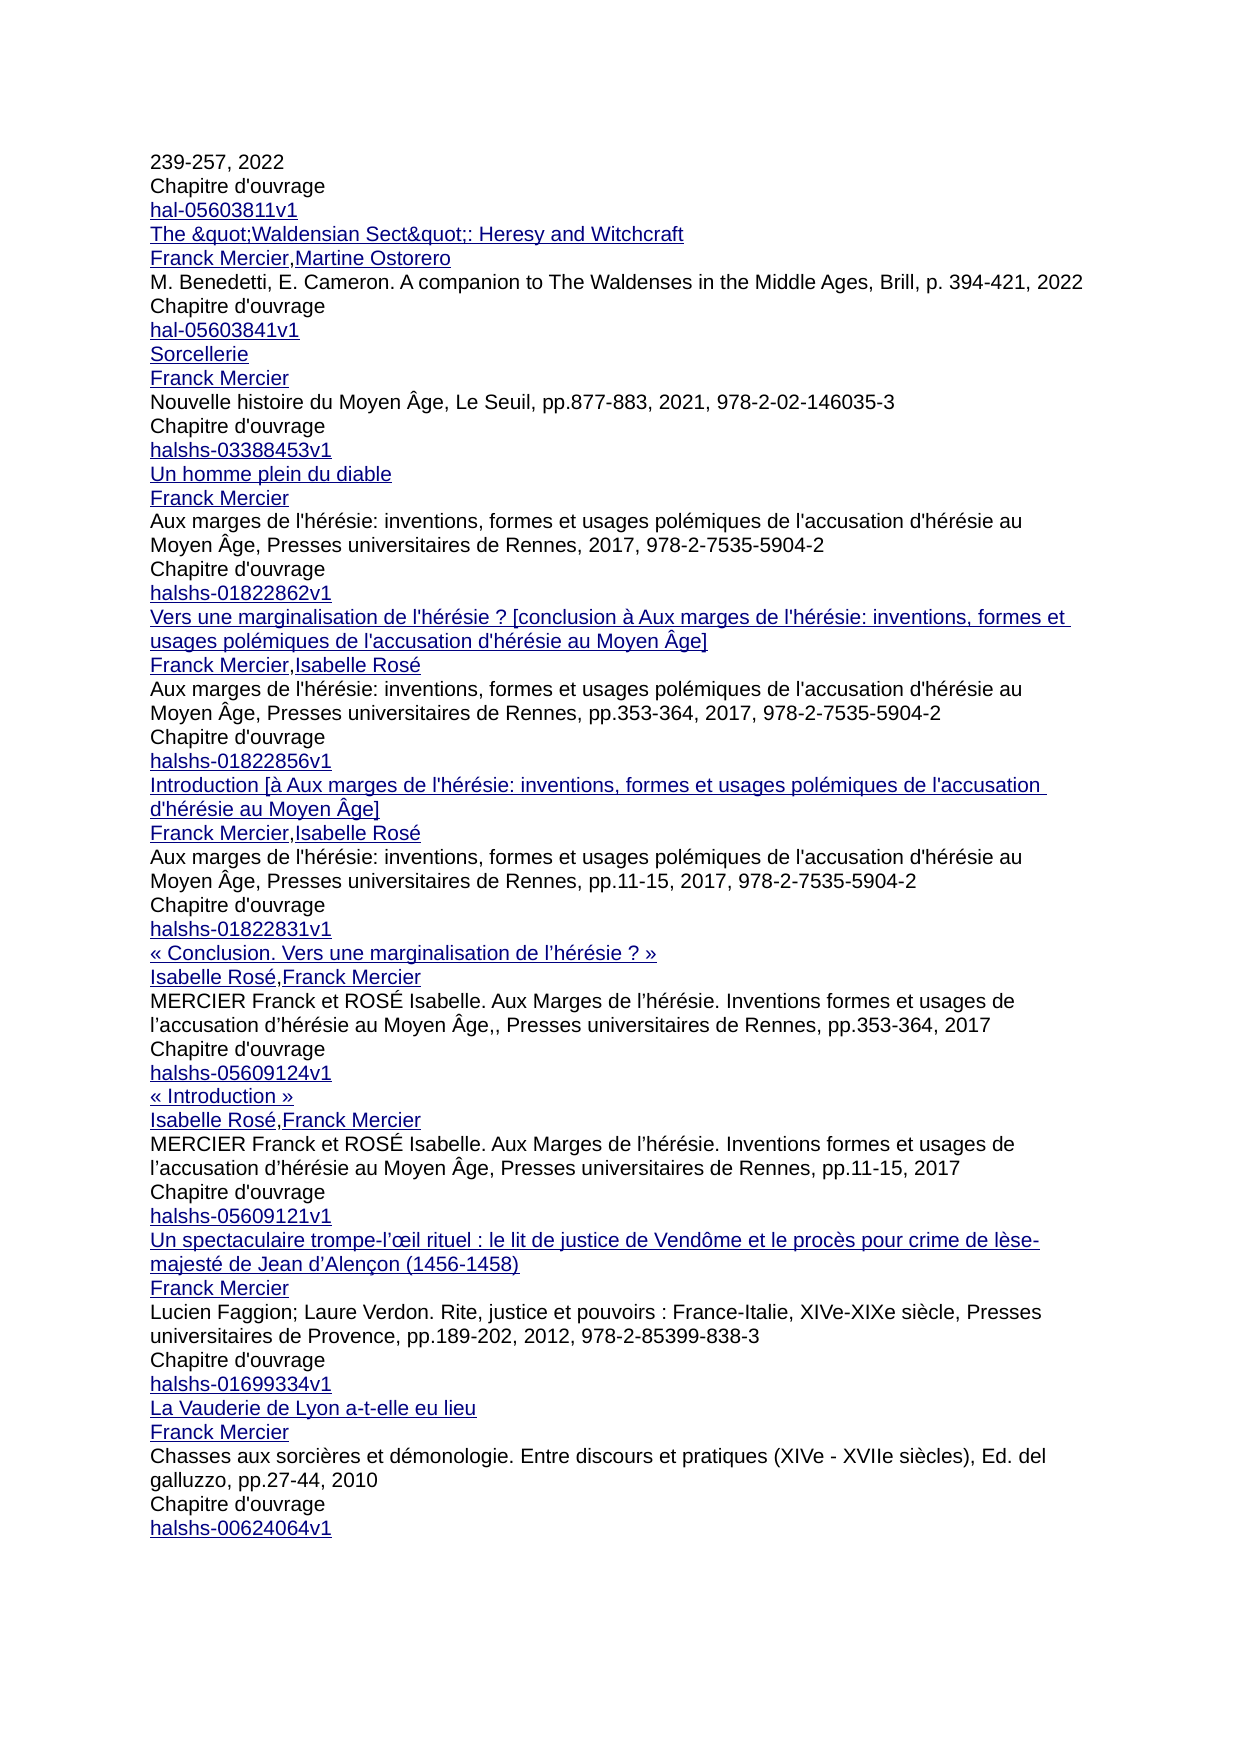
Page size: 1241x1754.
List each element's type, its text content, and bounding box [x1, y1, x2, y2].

table_cell « Introduction » Isabelle Rosé,Franck Mercier MERCIER Franck et ROSÉ Isabelle. Aux Marges de l’hérésie. Inventions formes et usages de l’accusation d’hérésie au Moyen Âge, Presses universitaires de Rennes, pp.11-15, 2017 Chapitre d'ouvrage halshs-05609121v1 [150, 1084, 1090, 1228]
table_cell Un spectaculaire trompe-l’œil rituel : le lit de justice de Vendôme et le procès pour crime de lèse-majesté de Jean d’Alençon (1456-1458) Franck Mercier Lucien Faggion; Laure Verdon. Rite, justice et pouvoirs : France-Italie, XIVe-XIXe siècle, Presses universitaires de Provence, pp.189-202, 2012, 978-2-85399-838-3 Chapitre d'ouvrage halshs-01699334v1 [150, 1228, 1090, 1396]
table_cell La Vauderie de Lyon a-t-elle eu lieu Franck Mercier Chasses aux sorcières et démonologie. Entre discours et pratiques (XIVe - XVIIe siècles), Ed. del galluzzo, pp.27-44, 2010 Chapitre d'ouvrage halshs-00624064v1 [150, 1396, 1090, 1539]
table_cell L'Université de Paris face à la sorcellerie démoniaque et à la magie au XVe siècle Franck Mercier,Martine Ostorero M. Cavina. L'universita davanti alla stregoneria in Europa tra medioevo ed eta moderna, Il Mulino, p. 239-257, 2022 Chapitre d'ouvrage hal-05603811v1 [150, 150, 1090, 222]
table_cell Vers une marginalisation de l'hérésie ? [conclusion à Aux marges de l'hérésie: inventions, formes et usages polémiques de l'accusation d'hérésie au Moyen Âge] Franck Mercier,Isabelle Rosé Aux marges de l'hérésie: inventions, formes et usages polémiques de l'accusation d'hérésie au Moyen Âge, Presses universitaires de Rennes, pp.353-364, 2017, 978-2-7535-5904-2 Chapitre d'ouvrage halshs-01822856v1 [150, 605, 1090, 773]
table_cell Sorcellerie Franck Mercier Nouvelle histoire du Moyen Âge, Le Seuil, pp.877-883, 2021, 978-2-02-146035-3 Chapitre d'ouvrage halshs-03388453v1 [150, 342, 1090, 461]
table_cell Introduction [à Aux marges de l'hérésie: inventions, formes et usages polémiques de l'accusation d'hérésie au Moyen Âge] Franck Mercier,Isabelle Rosé Aux marges de l'hérésie: inventions, formes et usages polémiques de l'accusation d'hérésie au Moyen Âge, Presses universitaires de Rennes, pp.11-15, 2017, 978-2-7535-5904-2 Chapitre d'ouvrage halshs-01822831v1 [150, 773, 1090, 941]
table_cell The &quot;Waldensian Sect&quot;: Heresy and Witchcraft Franck Mercier,Martine Ostorero M. Benedetti, E. Cameron. A companion to The Waldenses in the Middle Ages, Brill, p. 394-421, 2022 Chapitre d'ouvrage hal-05603841v1 [150, 222, 1090, 342]
table_cell Un homme plein du diable Franck Mercier Aux marges de l'hérésie: inventions, formes et usages polémiques de l'accusation d'hérésie au Moyen Âge, Presses universitaires de Rennes, 2017, 978-2-7535-5904-2 Chapitre d'ouvrage halshs-01822862v1 [150, 461, 1090, 605]
table_cell « Conclusion. Vers une marginalisation de l’hérésie ? » Isabelle Rosé,Franck Mercier MERCIER Franck et ROSÉ Isabelle. Aux Marges de l’hérésie. Inventions formes et usages de l’accusation d’hérésie au Moyen Âge,, Presses universitaires de Rennes, pp.353-364, 2017 Chapitre d'ouvrage halshs-05609124v1 [150, 941, 1090, 1084]
